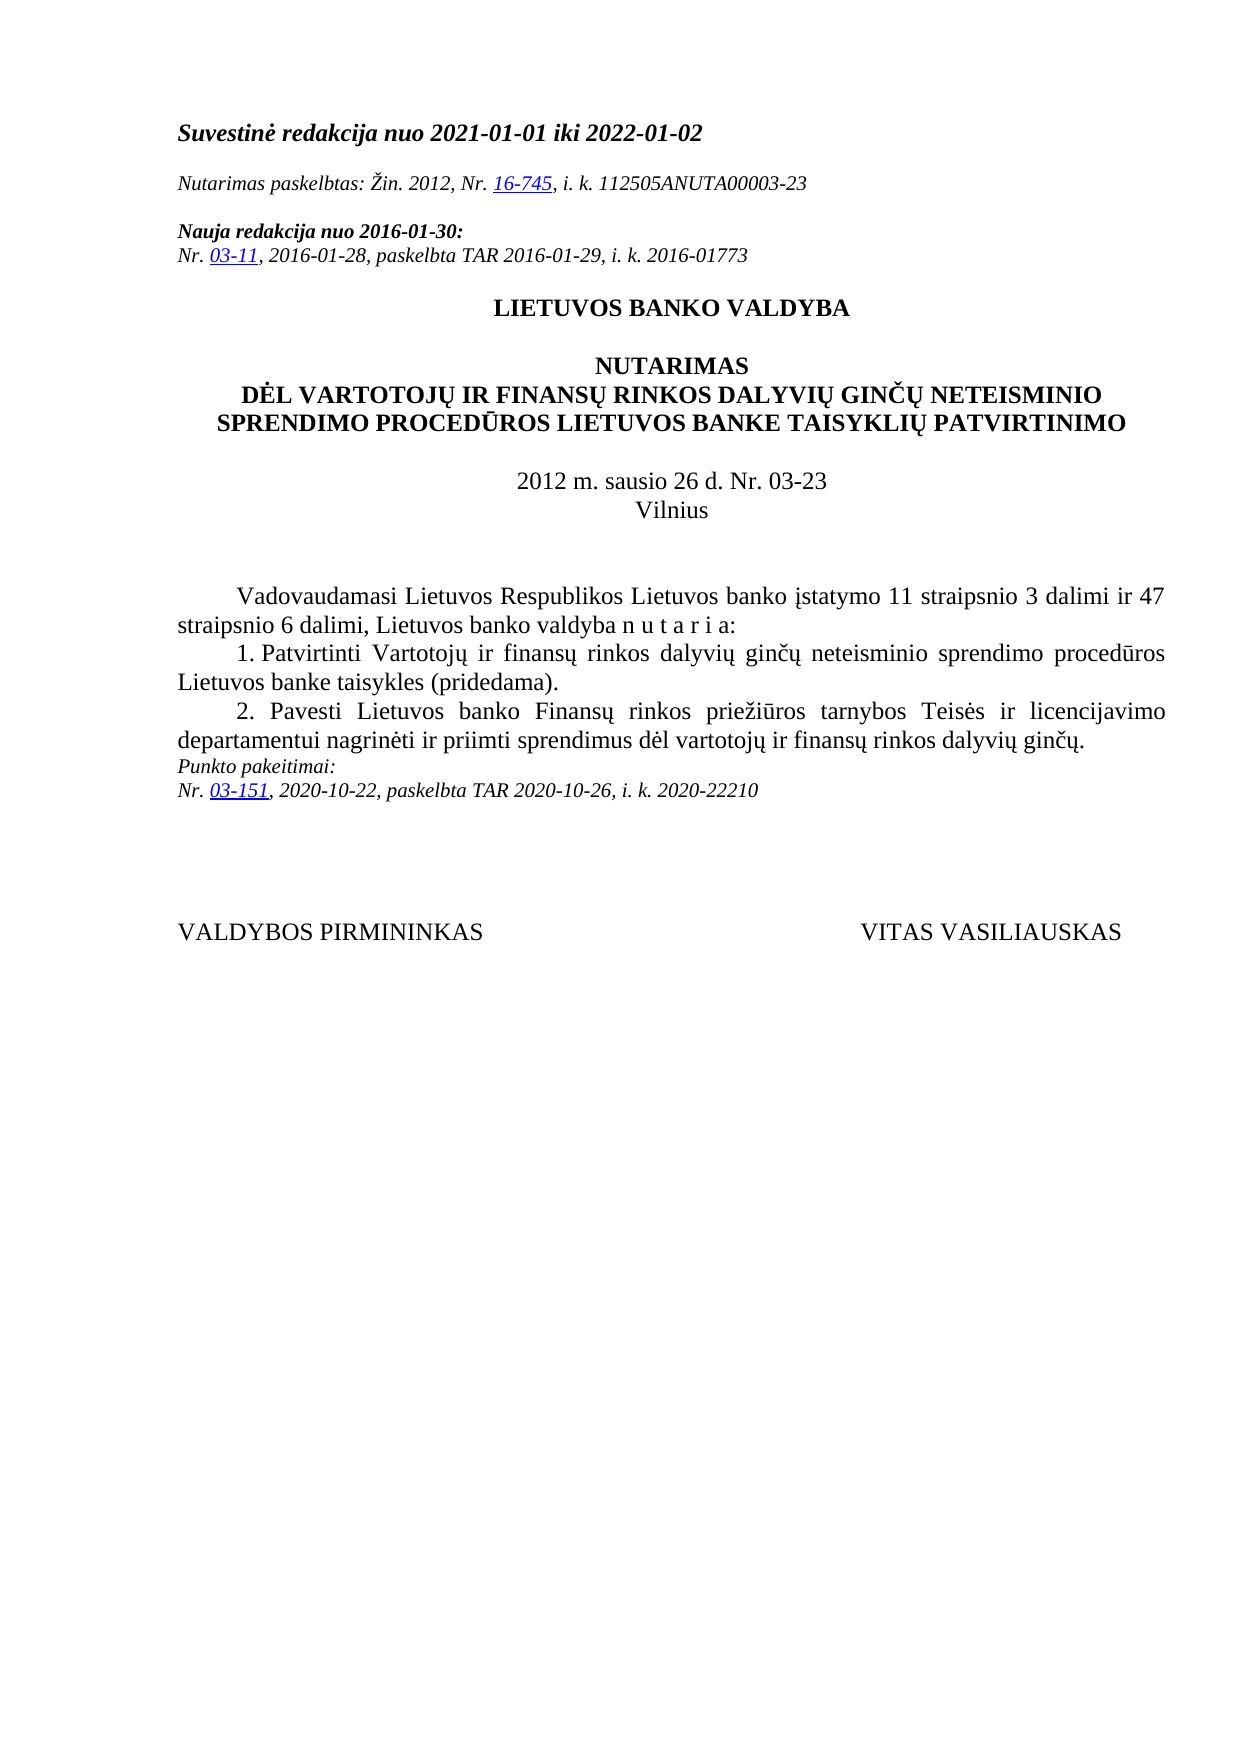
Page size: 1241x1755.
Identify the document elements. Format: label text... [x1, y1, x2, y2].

text 2012 m. sausio 26 d. Nr. 03-23 [177, 466, 1166, 495]
text Vilnius [177, 495, 1166, 523]
text Vadovaudamasi Lietuvos Respublikos Lietuvos banko įstatymo 11 straipsnio 3 dalimi ir 47 straipsnio 6 dalimi, Lietuvos banko valdyba n u t a r i a: [177, 581, 1166, 638]
text DĖL Vartotojų ir finansų rinkos dalyvių ginčų neteisminio sprendimo procedūros Lietuvos banke taisyklių patvirtinimo [177, 380, 1166, 437]
text Nutarimas paskelbtas: Žin. 2012, Nr. 16-745, i. k. 112505ANUTA00003-23 [177, 171, 1166, 195]
subtitle NUTARIMAS [177, 351, 1166, 380]
text LIETUVOS BANKO VALDYBA [177, 293, 1166, 322]
text Punkto pakeitimai: [177, 753, 1166, 778]
text 1. Patvirtinti Vartotojų ir finansų rinkos dalyvių ginčų neteisminio sprendimo procedūros Lietuvos banke taisykles (pridedama). [177, 638, 1166, 696]
text Nauja redakcija nuo 2016-01-30: [177, 219, 1166, 243]
text 2. Pavesti Lietuvos banko Finansų rinkos priežiūros tarnybos Teisės ir licencijavimo departamentui nagrinėti ir priimti sprendimus dėl vartotojų ir finansų rinkos dalyvių ginčų. [177, 696, 1166, 753]
text Valdybos pirmininkas Vitas Vasiliauskas [177, 917, 1166, 945]
text Nr. 03-11, 2016-01-28, paskelbta TAR 2016-01-29, i. k. 2016-01773 [177, 243, 1166, 267]
text Suvestinė redakcija nuo 2021-01-01 iki 2022-01-02 [177, 118, 1166, 147]
text Nr. 03-151, 2020-10-22, paskelbta TAR 2020-10-26, i. k. 2020-22210 [177, 778, 1166, 802]
